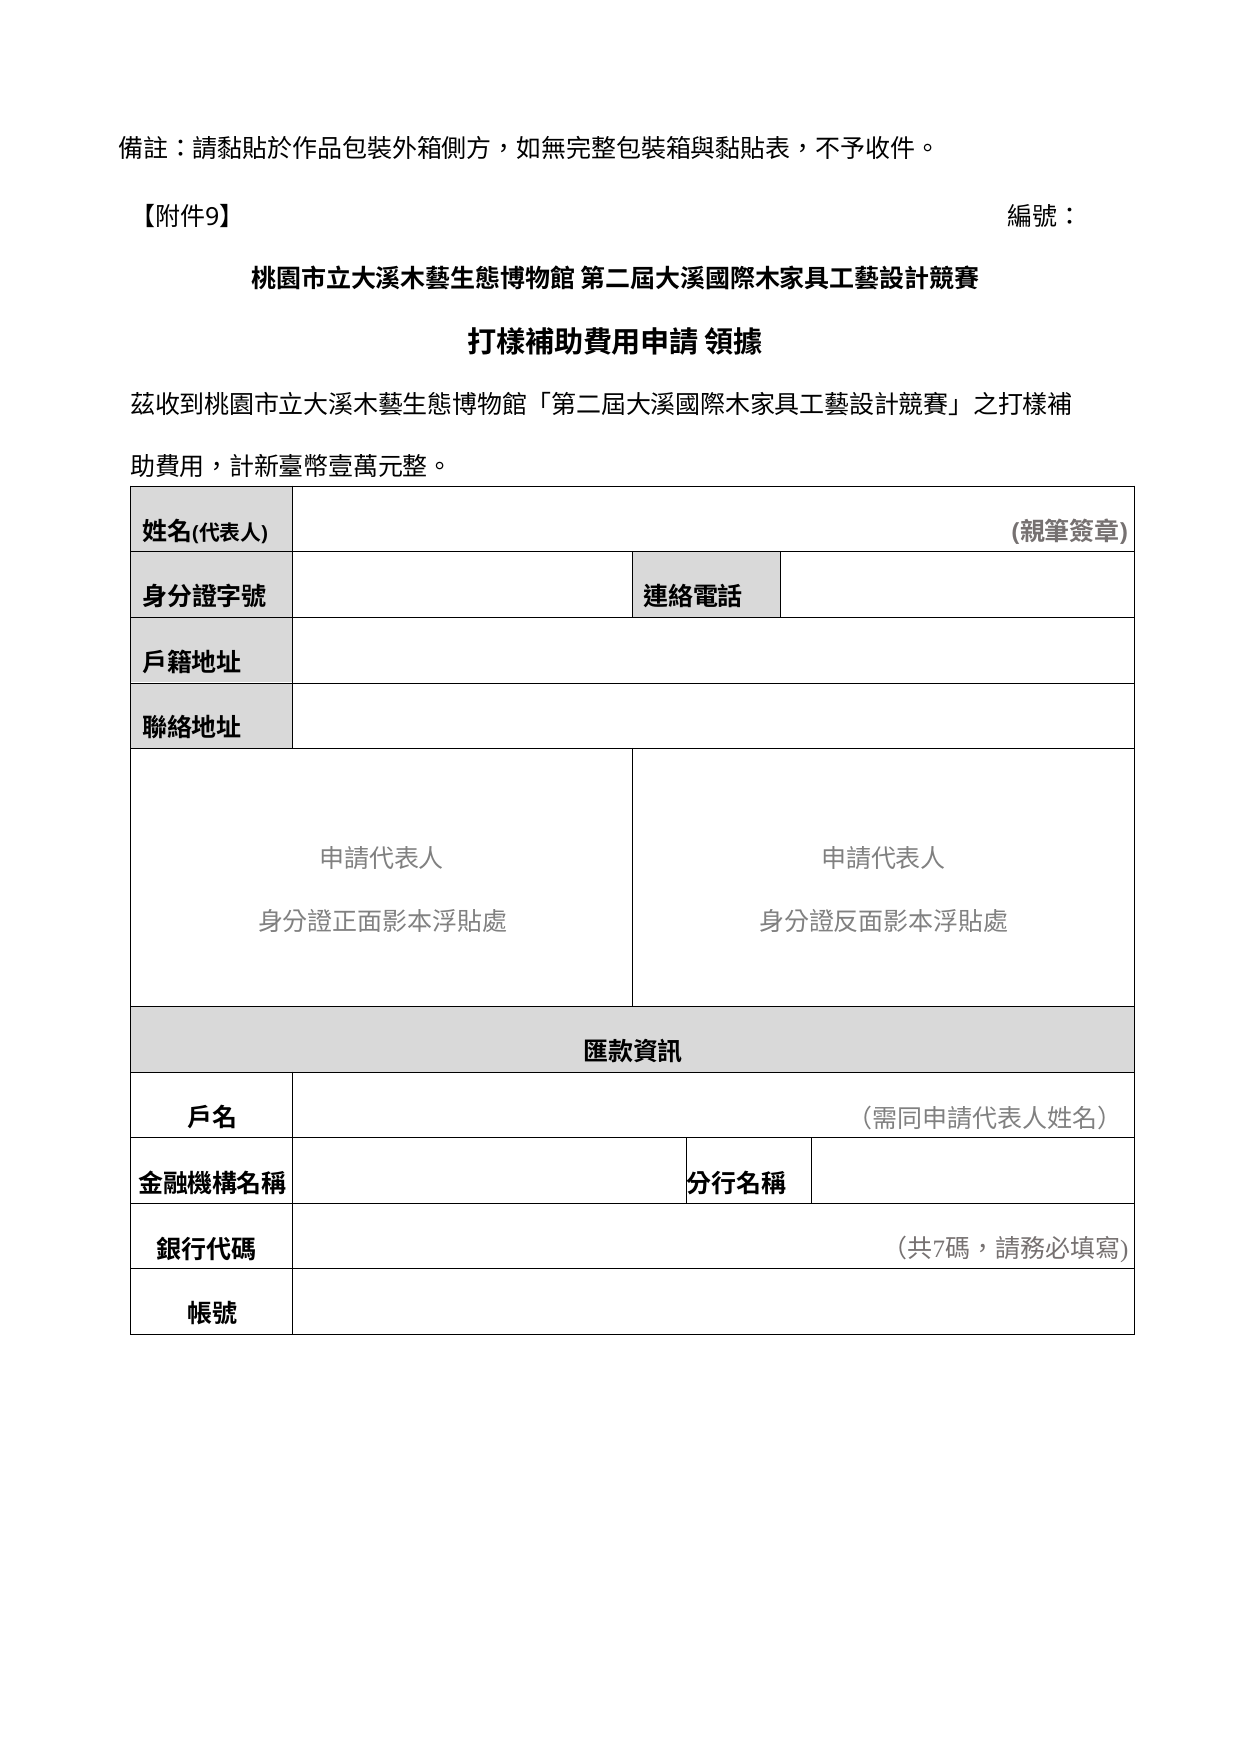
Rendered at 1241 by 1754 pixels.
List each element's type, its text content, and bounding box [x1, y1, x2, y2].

table_cell 金融機構名稱 [131, 1138, 292, 1203]
text 茲收到桃園市立大溪木藝生態博物館「第二屆大溪國際木家具工藝設計競賽」之打樣補助費用，計新臺幣壹萬元整。 [130, 361, 1096, 486]
table_cell 分行名稱 [687, 1138, 811, 1203]
table_cell [293, 1269, 1134, 1334]
table_cell 申請代表人 身分證反面影本浮貼處 [633, 749, 1134, 1006]
table_cell （需同申請代表人姓名） [293, 1073, 1134, 1137]
text 【附件9】 編號： [130, 173, 1137, 235]
table_cell 戶籍地址 [131, 618, 292, 682]
table_cell 戶名 [131, 1073, 292, 1137]
text 桃園市立大溪木藝生態博物館 第二屆大溪國際木家具工藝設計競賽 [118, 235, 1112, 298]
table_cell [293, 1138, 686, 1203]
table_cell 銀行代碼 [131, 1204, 292, 1268]
table_cell [293, 684, 1134, 748]
table_cell 聯絡地址 [131, 684, 292, 748]
table_cell [812, 1138, 1134, 1203]
table_cell [293, 618, 1134, 682]
table_cell [293, 552, 632, 617]
table_cell 連絡電話 [633, 552, 780, 617]
table_cell 匯款資訊 [131, 1007, 1134, 1072]
table_cell 帳號 [131, 1269, 292, 1334]
table_header 姓名(代表人) [131, 487, 292, 551]
table_header (親筆簽章) [293, 487, 1134, 551]
text 備註：請黏貼於作品包裝外箱側方，如無完整包裝箱與黏貼表，不予收件。 [118, 105, 1137, 168]
table_cell 身分證字號 [131, 552, 292, 617]
table_cell （共7碼，請務必填寫) [293, 1204, 1134, 1268]
subtitle 打樣補助費用申請 領據 [118, 298, 1112, 361]
table_cell [781, 552, 1134, 617]
table_cell 申請代表人 身分證正面影本浮貼處 [131, 749, 632, 1006]
